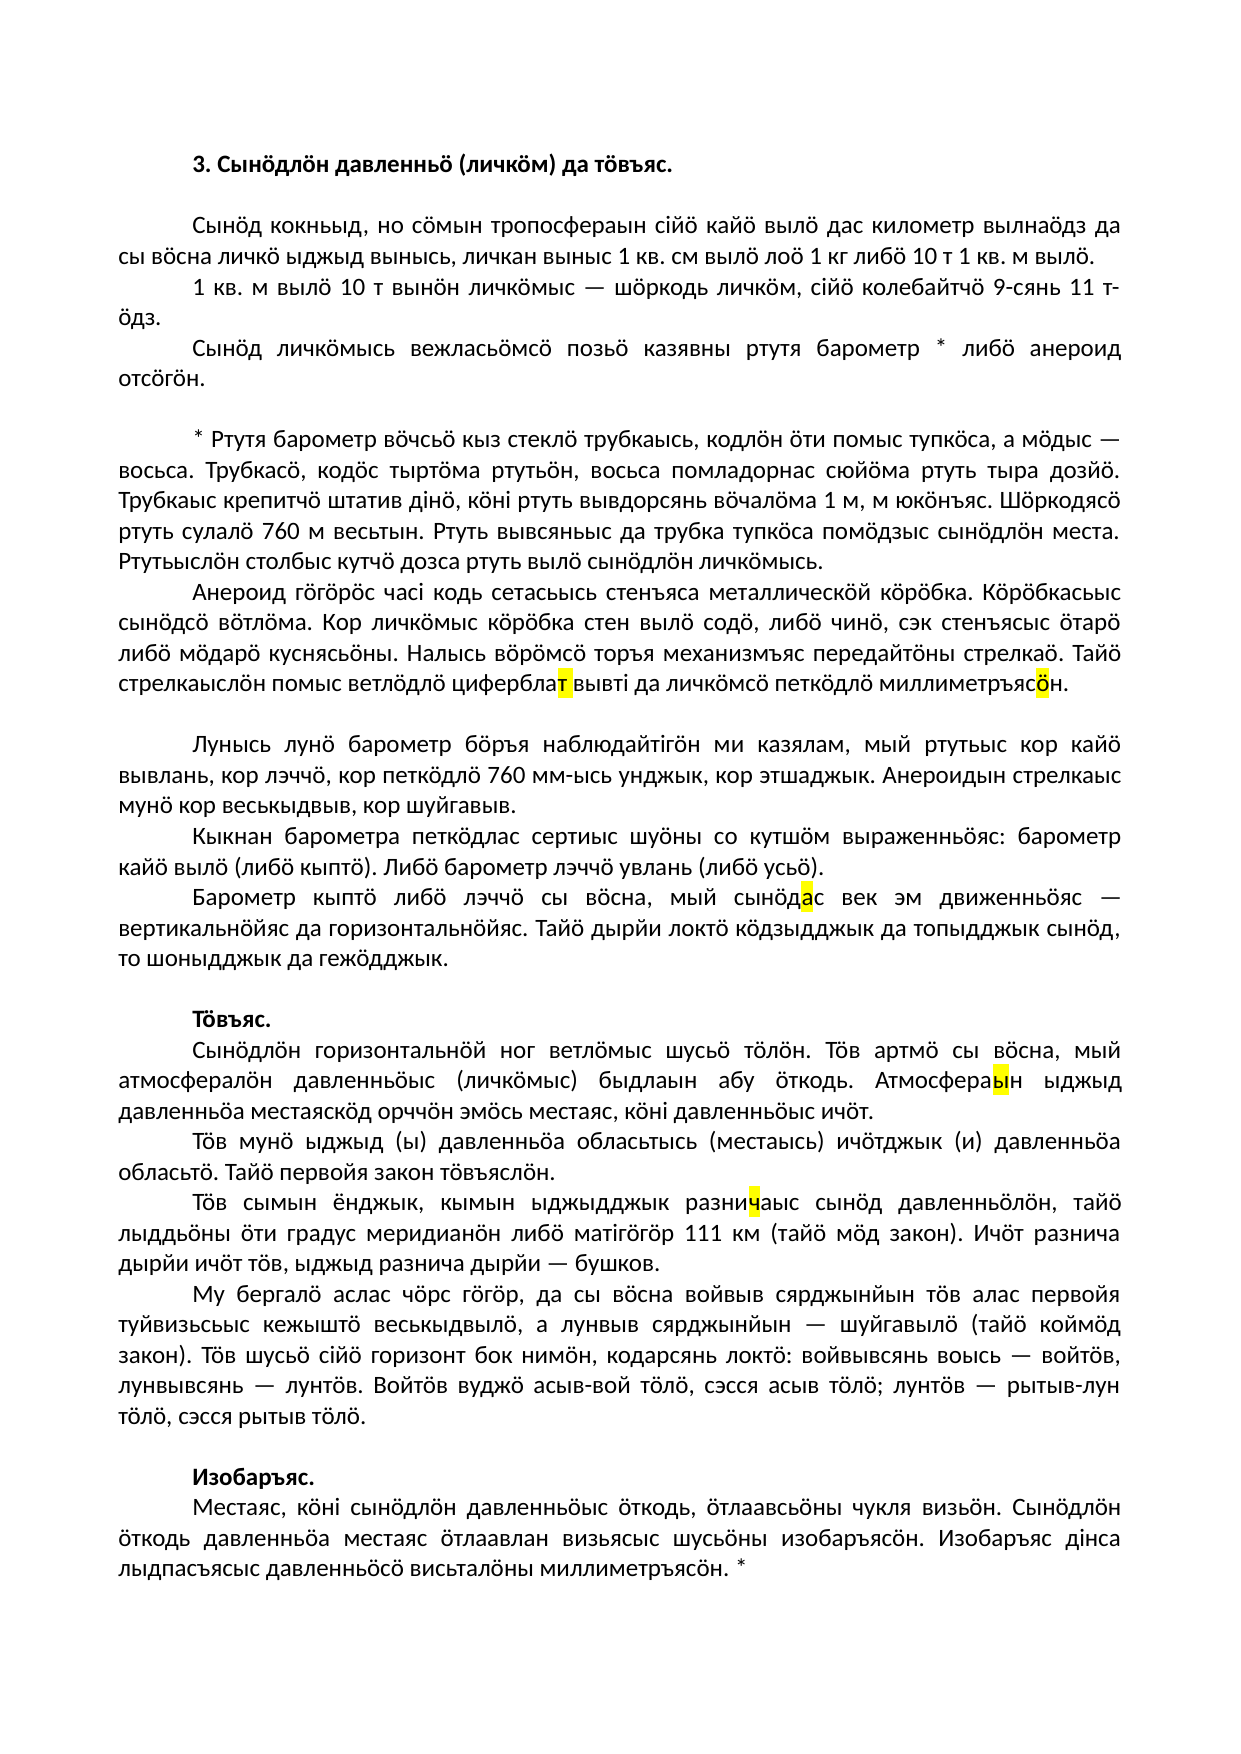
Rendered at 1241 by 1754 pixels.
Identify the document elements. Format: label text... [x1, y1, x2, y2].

text Тӧв мунӧ ыджыд (ы) давленньӧа обласьтысь (местаысь) ичӧтджык (и) давленньӧа обласьтӧ. Тайӧ первойя закон тӧвъяслӧн. [118, 1125, 1122, 1186]
text Сынӧд личкӧмысь вежласьӧмсӧ позьӧ казявны ртутя барометр * либӧ анероид отсӧгӧн. [118, 332, 1122, 393]
text Кыкнан барометра петкӧдлас сертиыс шуӧны со кутшӧм выраженньӧяс: барометр кайӧ вылӧ (либӧ кыптӧ). Либӧ барометр лэччӧ увлань (либӧ усьӧ). [118, 820, 1122, 881]
text Сынӧдлӧн горизонтальнӧй ног ветлӧмыс шусьӧ тӧлӧн. Тӧв артмӧ сы вӧсна, мый атмосфералӧн давленньӧыс (личкӧмыс) быдлаын абу ӧткодь. Атмосфераын ыджыд давленньӧа местаяскӧд орччӧн эмӧсь местаяс, кӧні давленньӧыс ичӧт. [118, 1034, 1122, 1125]
text Сынӧд кокньыд, но сӧмын тропосфераын сійӧ кайӧ вылӧ дас километр вылнаӧдз да сы вӧсна личкӧ ыджыд вынысь, личкан выныс 1 кв. см вылӧ лоӧ 1 кг либӧ 10 т 1 кв. м вылӧ. [118, 210, 1122, 271]
text Тӧвъяс. [118, 1003, 1122, 1034]
text Местаяс, кӧні сынӧдлӧн давленньӧыс ӧткодь, ӧтлаавсьӧны чукля визьӧн. Сынӧдлӧн ӧткодь давленньӧа местаяс ӧтлаавлан визьясыс шусьӧны изобаръясӧн. Изобаръяс дінса лыдпасъясыс давленньӧсӧ висьталӧны миллиметръясӧн. * [118, 1492, 1122, 1583]
text Лунысь лунӧ барометр бӧръя наблюдайтігӧн ми казялам, мый ртутьыс кор кайӧ вывлань, кор лэччӧ, кор петкӧдлӧ 760 мм-ысь унджык, кор этшаджык. Анероидын стрелкаыс мунӧ кор веськыдвыв, кор шуйгавыв. [118, 728, 1122, 820]
text Барометр кыптӧ либӧ лэччӧ сы вӧсна, мый сынӧдас век эм движенньӧяс — вертикальнӧйяс да горизонтальнӧйяс. Тайӧ дырйи локтӧ кӧдзыдджык да топыдджык сынӧд, то шоныдджык да гежӧдджык. [118, 881, 1122, 973]
text * Ртутя барометр вӧчсьӧ кыз стеклӧ трубкаысь, кодлӧн ӧти помыс тупкӧса, а мӧдыс — восьса. Трубкасӧ, кодӧс тыртӧма ртутьӧн, восьса помладорнас сюйӧма ртуть тыра дозйӧ. Трубкаыс крепитчӧ штатив дінӧ, кӧні ртуть вывдорсянь вӧчалӧма 1 м, м юкӧнъяс. Шӧркодясӧ ртуть сулалӧ 760 м весьтын. Ртуть вывсяньыс да трубка тупкӧса помӧдзыс сынӧдлӧн места. Ртутьыслӧн столбыс кутчӧ дозса ртуть вылӧ сынӧдлӧн личкӧмысь. [118, 423, 1122, 576]
text Тӧв сымын ёнджык, кымын ыджыдджык разничаыс сынӧд давленньӧлӧн, тайӧ лыддьӧны ӧти градус меридианӧн либӧ матігӧгӧр 111 км (тайӧ мӧд закон). Ичӧт разнича дырйи ичӧт тӧв, ыджыд разнича дырйи — бушков. [118, 1186, 1122, 1278]
text Му бергалӧ аслас чӧрс гӧгӧр, да сы вӧсна войвыв сярджынйын тӧв алас первойя туйвизьсьыс кежыштӧ веськыдвылӧ, а лунвыв сярджынйын — шуйгавылӧ (тайӧ коймӧд закон). Тӧв шусьӧ сійӧ горизонт бок нимӧн, кодарсянь локтӧ: войвывсянь воысь — войтӧв, лунвывсянь — лунтӧв. Войтӧв вуджӧ асыв-вой тӧлӧ, сэсся асыв тӧлӧ; лунтӧв — рытыв-лун тӧлӧ, сэсся рытыв тӧлӧ. [118, 1278, 1122, 1431]
text Изобаръяс. [118, 1461, 1122, 1492]
text Анероид гӧгӧрӧс часі кодь сетасьысь стенъяса металлическӧй кӧрӧбка. Кӧрӧбкасьыс сынӧдсӧ вӧтлӧма. Кор личкӧмыс кӧрӧбка стен вылӧ содӧ, либӧ чинӧ, сэк стенъясыс ӧтарӧ либӧ мӧдарӧ куснясьӧны. Налысь вӧрӧмсӧ торъя механизмъяс передайтӧны стрелкаӧ. Тайӧ стрелкаыслӧн помыс ветлӧдлӧ циферблат вывті да личкӧмсӧ петкӧдлӧ миллиметръясӧн. [118, 576, 1122, 698]
text 1 кв. м вылӧ 10 т вынӧн личкӧмыс — шӧркодь личкӧм, сійӧ колебайтчӧ 9-сянь 11 т-ӧдз. [118, 271, 1122, 332]
text 3. Сынӧдлӧн давленньӧ (личкӧм) да тӧвъяс. [118, 149, 1122, 179]
